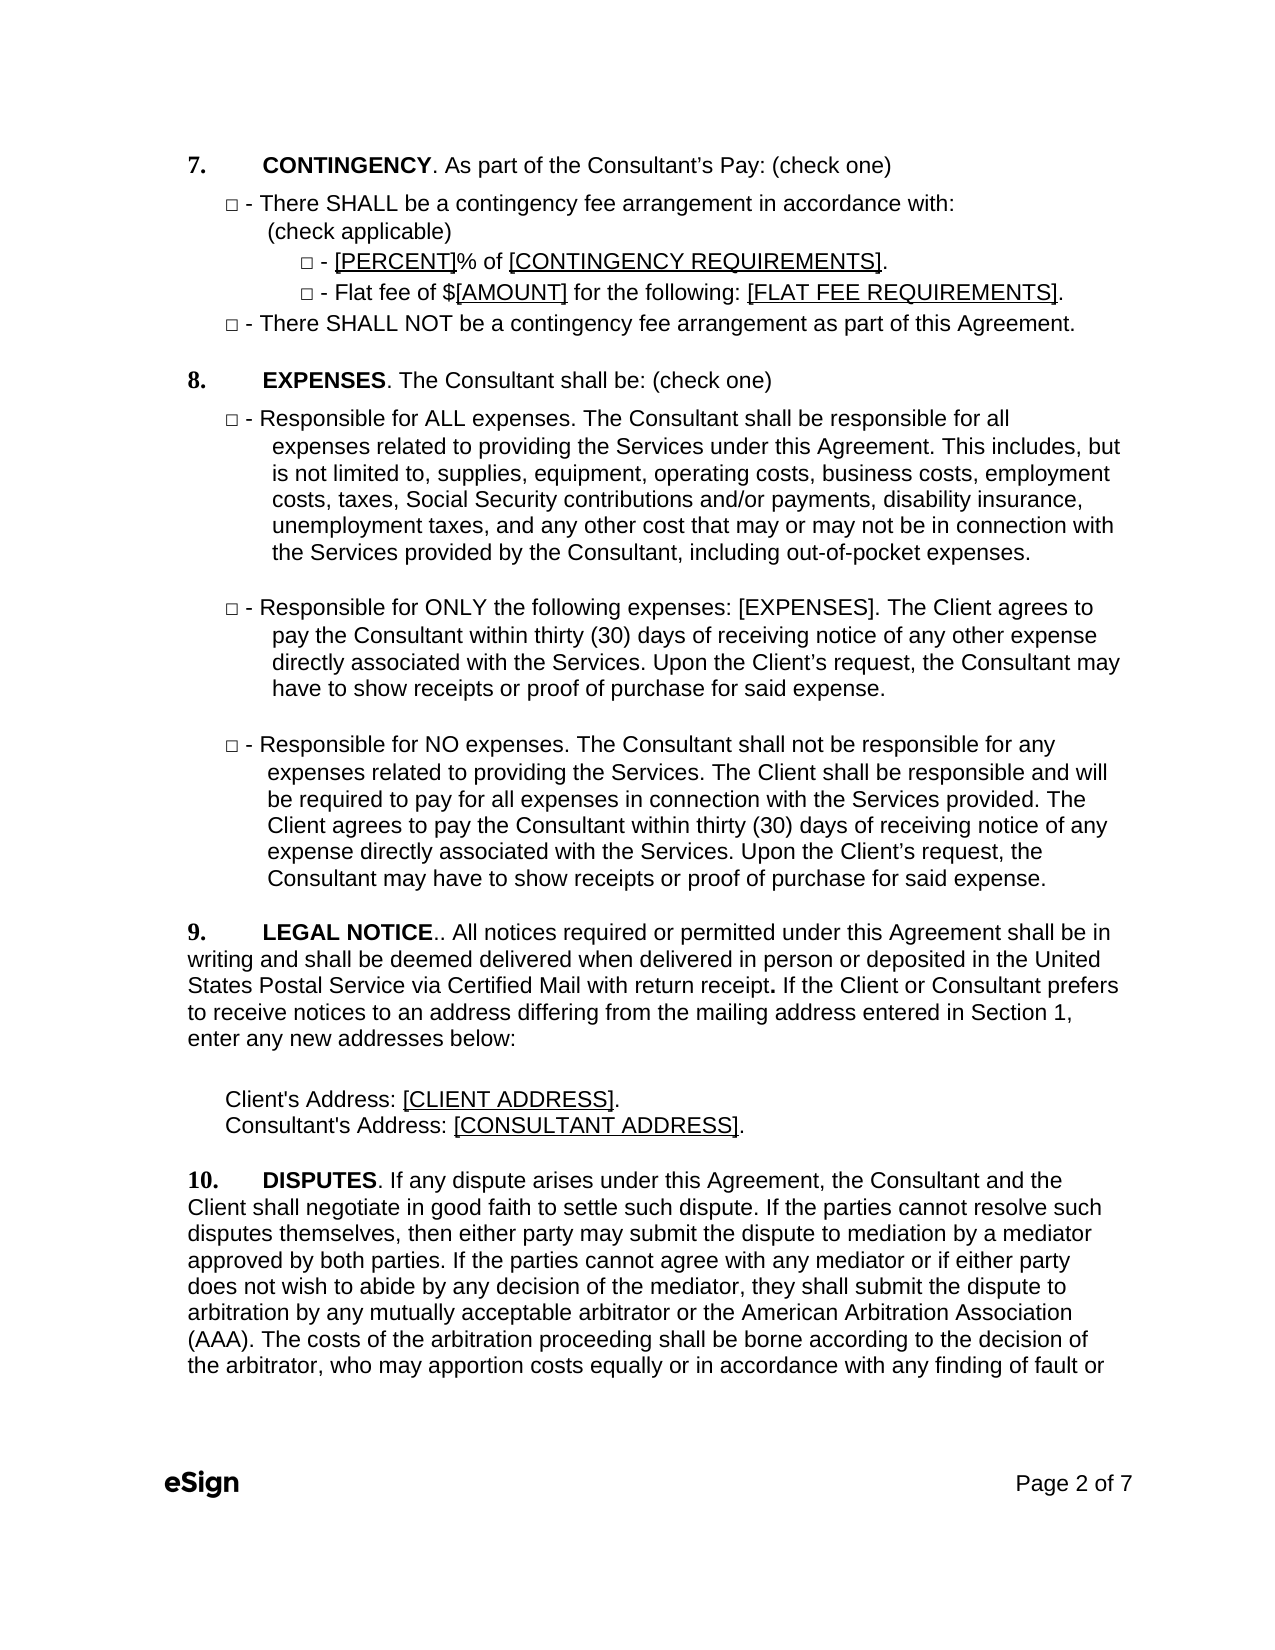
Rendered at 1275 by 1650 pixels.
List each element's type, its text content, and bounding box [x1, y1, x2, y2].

text ☐ - There SHALL be a contingency fee arrangement in accordance with: [225, 187, 1125, 218]
list CONTINGENCY. As part of the Consultant’s Pay: (check one) [187, 150, 1125, 179]
text ☐ - [PERCENT]% of [CONTINGENCY REQUIREMENTS]. [300, 245, 1125, 276]
text ☐ - Responsible for NO expenses. The Consultant shall not be responsible for any [225, 728, 1125, 759]
list EXPENSES. The Consultant shall be: (check one) [187, 365, 1125, 393]
list LEGAL NOTICE.. All notices required or permitted under this Agreement shall be in writing and shall be deemed delivered when delivered in person or deposited in the United States Postal Service via Certified Mail with return receipt. If the Client or Consultant prefers to receive notices to an address differing from the mailing address entered in Section 1, enter any new addresses below: [187, 917, 1125, 1051]
text ☐ - Flat fee of $[AMOUNT] for the following: [FLAT FEE REQUIREMENTS]. [300, 276, 1125, 307]
text ☐ - Responsible for ALL expenses. The Consultant shall be responsible for all [225, 402, 1125, 433]
text ☐ - There SHALL NOT be a contingency fee arrangement as part of this Agreement. [225, 307, 1125, 338]
text Consultant's Address: [CONSULTANT ADDRESS]. [225, 1112, 1125, 1139]
text expenses related to providing the Services under this Agreement. This includes, but is not limited to, supplies, equipment, operating costs, business costs, employment costs, taxes, Social Security contributions and/or payments, disability insurance, unemployment taxes, and any other cost that may or may not be in connection with the Services provided by the Consultant, including out-of-pocket expenses. [272, 433, 1125, 565]
text (check applicable) [267, 218, 1125, 245]
list DISPUTES. If any dispute arises under this Agreement, the Consultant and the Client shall negotiate in good faith to settle such dispute. If the parties cannot resolve such disputes themselves, then either party may submit the dispute to mediation by a mediator approved by both parties. If the parties cannot agree with any mediator or if either party does not wish to abide by any decision of the mediator, they shall submit the dispute to arbitration by any mutually acceptable arbitrator or the American Arbitration Association (AAA). The costs of the arbitration proceeding shall be borne according to the decision of the arbitrator, who may apportion costs equally or in accordance with any finding of fault or [187, 1165, 1125, 1378]
text expenses related to providing the Services. The Client shall be responsible and will be required to pay for all expenses in connection with the Services provided. The Client agrees to pay the Consultant within thirty (30) days of receiving notice of any expense directly associated with the Services. Upon the Client’s request, the Consultant may have to show receipts or proof of purchase for said expense. [267, 759, 1125, 891]
text ☐ - Responsible for ONLY the following expenses: [EXPENSES]. The Client agrees to pay the Consultant within thirty (30) days of receiving notice of any other expense directly associated with the Services. Upon the Client’s request, the Consultant may have to show receipts or proof of purchase for said expense. [225, 591, 1125, 702]
text Client's Address: [CLIENT ADDRESS]. [225, 1086, 1125, 1112]
